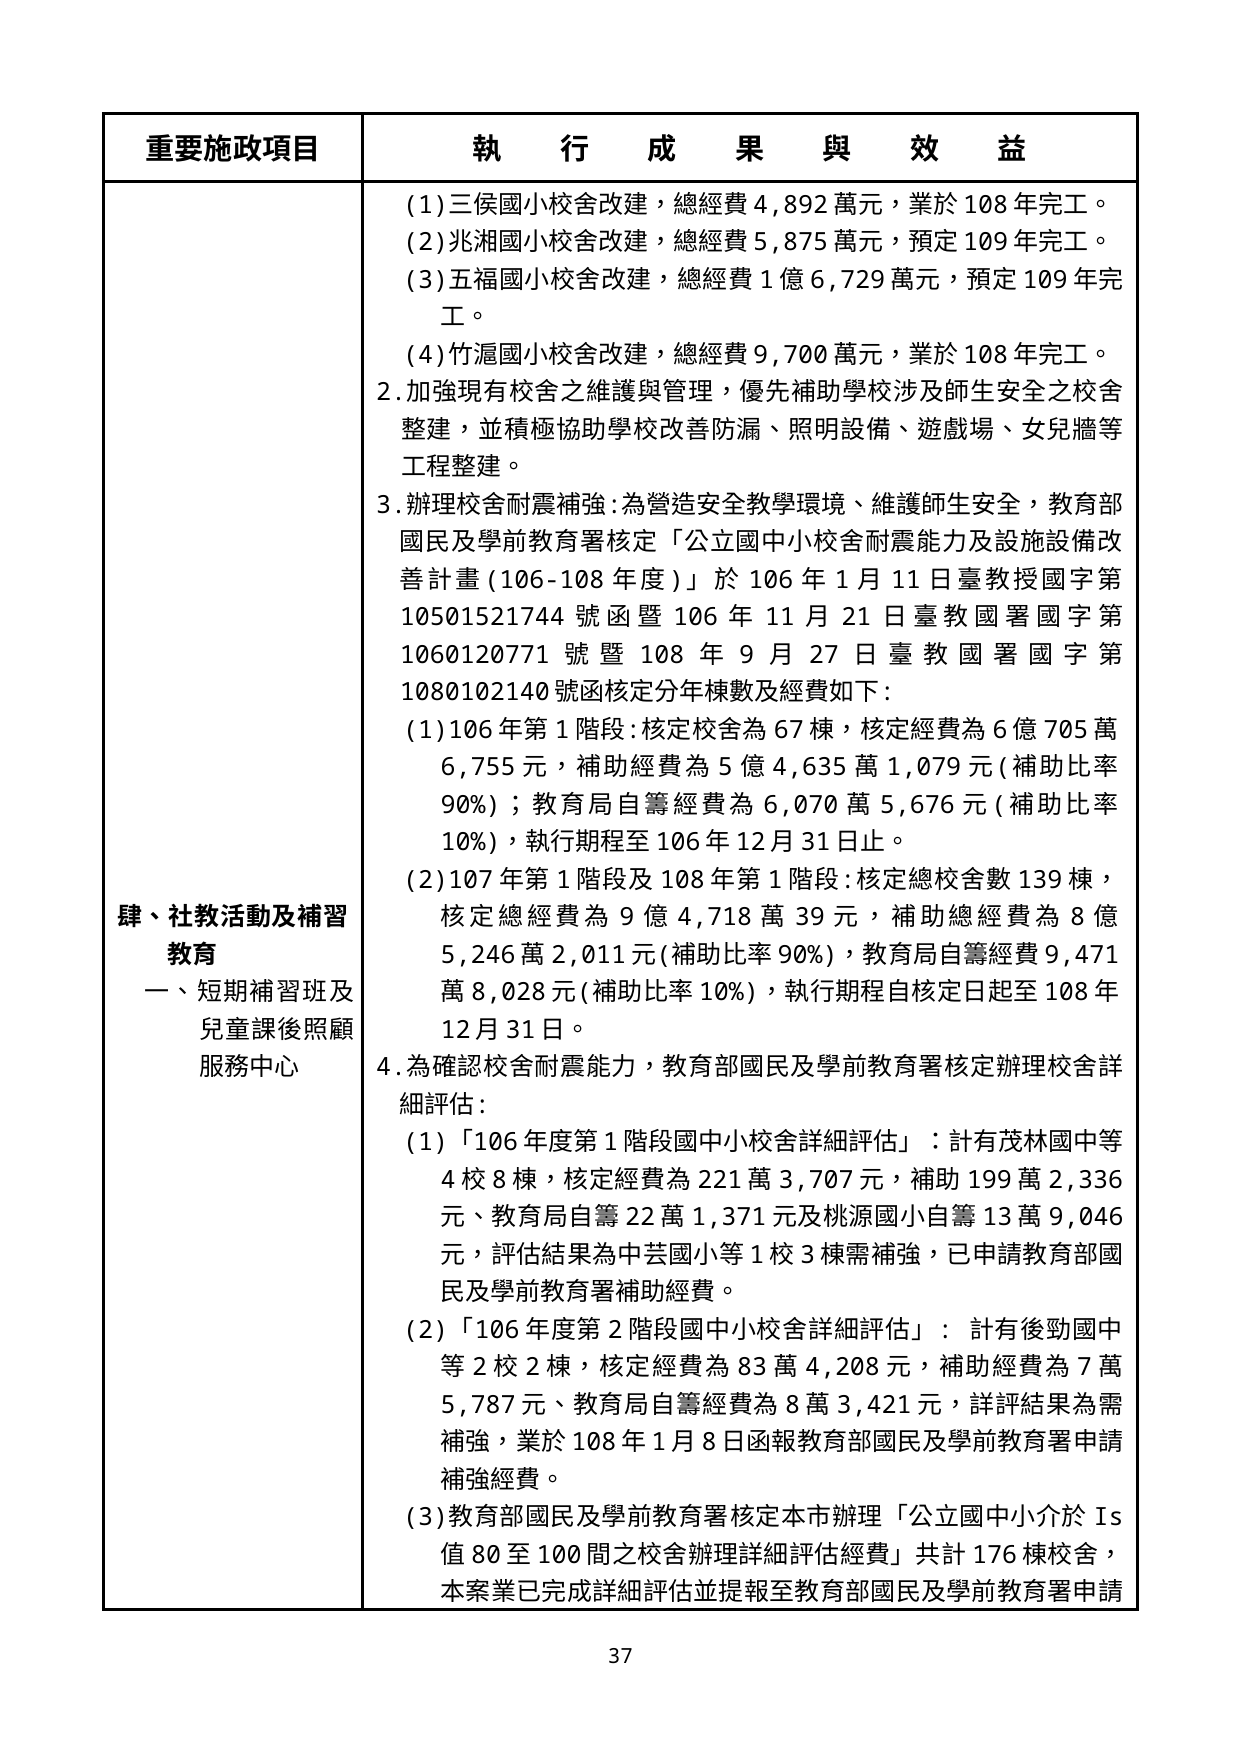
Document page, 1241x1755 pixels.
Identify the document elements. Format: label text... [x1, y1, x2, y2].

table_cell 教育業務發展管理 壹、發展高中職教育 一、辦理校務評鑑及教師進修： (一)辦理各項研討會及教育實驗，瞭解各校校務、教學實際情形及其困難，並予以輔導改善，以發揮高中職課程應有功能 (二)鼓勵教師進修，提高教師素質，加強教師專業化 二、「友善校園」學生事務與輔導工作 (一)成立輔導工作輔導團 (二)推動學生輔導工作 (三)關懷中離學生 (四)推動生命教育 (五)學務工作 三、教學研究進修 (一)辦理教師進修研習，改進課程及教學方法 (二)辦理學藝活動，提高學生學習興趣，促使五育均衡發展 四、發展科學教育 (一)辦理科學教育輔導、充實儀器設備及實驗課程 (二)辦理科學教育活動，發掘及輔導科學資優學生，並擴大學生學習領域 五、發展職業教育，辦理技藝競，提高技能水準 六、獎助私立高級中等學校充實設備 七、公費及獎勵 (一)核發學生獎助金，鼓勵成績優異、優秀清寒、軍公教遺族等子女努力向學 (二)辦理助學貸款協助學生完成學業 八、配合十二年國民基本教育，建立適性入學機制，並進行相關宣導及研習 九、推動高中職均、優質化方案 十、新(修)建校舍打造優質、健康及安全的教育環境 貳、發展國中教育 一、校務規劃與管理 (一)推動學校評鑑及教師專業發展制度，督導學校教學正常化 (二)建立教師專長授課資料，以利課務及行政管理之參考 (三)提升教師課堂教學能力，有效提高學生學習成效 (四)辦理國中校長遴選及強化教評會功能，推動校園民主，鼓勵教職員及社區參與學校經營，並健全教育人事制度，公平處理教師甄選及聘任 二、落實「友善校園」學生事務與輔導工作 (一)辦理學生事務與輔導活動 (二)加強人權、法治、品德及公民教育 (三)推動生命教育與憂鬱自傷(殺)三級預防工作 (四)落實學生輔導體制 (五)增進教師輔導觀念與技術方法、輔導學生升學與就業、加強心理衛生教育 (六)落實中輟生追蹤輔導與復學就讀政策 (七) 高關懷學生之預防與輔導 (八)統籌規劃學校教職員參與學生事務與輔導專業知能在職教育 (九)推動適性輔導及生涯發展教育，有效規劃未來進路 三、學生公費獎勵及補助 (一)適時獎勵(表揚)優秀學生，促進教育更精進 (二)獎助功勛、軍公教遺族及低收入戶學生代收代辦費，以彰顯政府德澤 (三)補助學生教科書費 (四)補助私立國中學生雜費 四、本土教育與輔導活動 五、發展科學教育 (一)培育並鼓勵教師研究創新與進修，提高師資素質 (二)辦理科學教育活動，提升全民科學素養，擴大學生學習領域 六、辦理國中技藝教育課程，強化國中技藝教育 七、加強教學研究，鼓勵教師專業成長，革新教學方法，提高教學效果，增進教育品質 八、加強學習成就不佳學生學習輔導，帶好每位學生 九、獎勵補助經營與教學創新 十、行政專業支持團隊 十一、鼓勵學生閱讀 十二、推動校園閒置空間活化 十三、新建校舍及改建老舊校舍，營造安全教學環境，提高教學品質 參、發展國小教育 一、一般行政 (一)辦理校務及各項研習活動，發揮教育效能 (二)辦理學生學籍審查與管理 (三)建立學校行政管理制度、充實教學資料 二、落實「友善校園」學生事務與輔導工作 (一)辦理學生事務活動 (二)加強人權、法治、品德及公民教育 (三)推動生命教育與憂鬱自傷(殺)防治 (四)落實學生輔導體制 (五)落實學生中輟之預防、追蹤、復學就讀及輔導，推動高關懷學生之預防性輔導 (六)依據性別平等教育法推動性別平等教育 (七)統籌規劃學校教職員參與學生事務與輔導專業知能在職教育 三、教務人事管理 (一)辦理國小教育人員甄選及介聘作業 (二)補助弱勢學生費用，鼓勵學生向學 (三)加強學習弱勢學生學習輔導，帶好每位學生 (四)推動十二年國民基本教育精進課程研習及辦理國民教育專題研究，並提倡教師進修研究風氣，以提高師資素質，精進教學 (五)辦理教育實驗，革新教材教法，廣收教育效果 (六)發展科學教育，迎接科技時代，提升國民科技素養 (七)推動兒童閱讀工作、開放學校圖書館，設置閱讀志工 四、推動校園社區化 五、整修現有校舍設施、充實教學設備，以提供舒適安全的學習環境 肆、社教活動及補習教育 一、短期補習班及兒童課後照顧服務中心 二、輔導國中小附設補校及高中進修部，加強教學正常化 三、落實終身學習計畫 四、加強推展成人教育，辦理市民學苑、社區大學及成人基本教育班 五、各項補助及委辦 六、配合教師節表揚資深優良教師，藉以倡導尊師重道，端正教育風氣 七、積極辦理學校各項藝術教育活動，鼓勵各級學校師生參與，以提升本市藝術教育水準 八、加強改善社會風氣，舉辦各項學校藝文活動，以端正社會風氣，增進市民身心健康；輔導教育基金會或教育信託基金設立 九、實施學校及社會交通安全教育，以維護學生交通安全，保障市民生命財產安全 十、推動家庭教育，以增進國民家庭生活之能，健全國民身心發展，營造幸福家庭及祥和社會 伍、特殊教育 普及國民教育，促進教育機會均等，積極辦理特殊教業務 一、設置特殊教育 班或辦理特殊教育方案，提供特教支援系統 二、辦理各項資賦優異教育鑑定、安置、輔導與研習及擴大辦理資賦優異教育方案 三、鼓勵學校推動創意maker人才培育 四、加強推動性平等教育 陸、推動幼兒教育 一、辦理專業研習，提升教師專業知能，增進教學效果 二、辦理幼兒園公安稽查，提供安全學前教育環境 三、促進學前教育正常發展、增進親師生母語能力 四、辦理幼兒園輔導方案，充實幼兒園設備，提高幼教水準 五、扶助弱勢幼兒，提供優先入園措施 六、逐年設立非營利幼兒園，提供優質且平價之教保服務環境 七、提高幼兒園教保服務人員福利及建置友善教保服務環境 八、辦理公立幼兒園增班，提高公共化教保服務供應量 柒、國民體育及衛生保健 一、配合「健康城市」施政目標，推動學校體育活動： (一)輔導並促進體育課教學及運動之正常發展 (二)舉辦本市國民小學運動會 (三)舉辦本市中等學校運動會及承辦全國中等學校運動會 (四)輔導本市中小學校體育促進會 (五)參加各項體育活動及運動競賽 (六)開放學校場地 二、加強提升學生體能 三、推展學生水域及三級棒球運動 四、積極培養優秀選手，指定重點單項運動學校、編列體育獎勵金、各校推展體育運動績效獎勵金及繼續辦理基層運動選手訓練站 五、推動本市健康促進學校計畫 六、辦理學童牙齒防治，補助器材設備及牙醫師檢查津貼 七、加強維護學生身心健康，以培養身心健全之國民 八、加強學生視力保健 九、加強學校午餐推廣與執行 十、加強維護學校飲用水衛生管理 十一、辦理學生團體保險，補助各校學生團體保險，以維護學安全 十二、推行消費者保護教育，落實消費者保護運動 十三、持續辦理「高雄市飲食教育推動中程計畫」 捌、發展資訊及國際 教育 一、訂定教育科技政策與中長程計畫 二、進行網路與系統整合工作 三、配合推動各項資訊教育計畫 (一)資訊基礎環境維運 (二)引進中小學校優質化數位教學 (三)發展推廣各校資訊科技特色與典範 (四)資訊教育策略聯盟與資訊創新應用發展 (五)促進數位應用機會均等 四、建置視訊會議 五、推動行動學習等實驗計畫 六、辦理校園網路電話整合應用計畫 七、強化教育網路基礎建設與維運 八、推動環境教育 九、校園雙機計畫 十、深耕學校本位國際教育計畫 十一、引進與培訓優質外籍英語教師 十二、辦理多元化國 際師生交流活 動 十三、推動全球村英語世界 十四、高雄市雙語教育計畫 玖、執行暨督導軍訓業務 一、精進軍訓工作成效 (一)提升軍訓人員服務專業 (二)定期督導軍訓工作成效 (三)表揚獎勵優秀軍職人員 二、推動全民國防教育 (一)辦理各級學校師生多元全民國防教育活動 (二)實施技能演練 (三)研究全民國防教育教學發展，增進教學成效 (四)定期維修軍械及零件整補 三、校園安全 (一)訂定並執行校園安全計畫 (二)防制學生藥物濫用三級預防 (三)學生校外生活輔導 四、推行防災教育 落實校園防災建置行動 五、推探索教育，體驗式學習挑戰自我、互助共好 拾、視察與輔導 一、視導工作： 視導所屬機關學校切實執行法令，促進教育正常發展；增進教師專業知能，改進教學方法，增進教育效果 二、國民教育輔導：強化國民教育輔導團組織，增進輔導功能；設置國中小各學習領域輔導小組；建立各學習領域教材資源，輔導教師積極研究創新及進修，增進教學效能 拾壹、總務業務 一、加強文書檔案管理，建置電子檔案目錄、公文影像存檔 二、辦理機密檔 案解降密檢討作業 三、建立採購、營繕制度 四、加強緊急災害防救警覺及知能 五、善用公設保留地作教育休閒區 拾貳、人事業務 一、貫徹員額精簡政策 二、依法辦理陞遷調補，進用考試分發人員 三、落實身心障礙者權益保障法 四、加強訓練進修，有效提升人力素質 五、維護上班差勤紀律 六、強化考核獎懲激勵服務精神 七、落實退休資遣政策，加強退休人員照護 八、關心員工身心健康，規劃辦理定期健康檢查 拾參、政風業務 一、加強辦理政風法紀宣導，增進員工守法觀念 二、革新政風，建立廉能政治，加強便民服務 三、加強公務保密工作，強化員工保密觀念，並策訂預防機關危害、破壞維護措施 四、落實財產申報作為 拾肆、會計業務 一、配合年度施政計畫籌編預算 二、有效控管各統籌經費預算 三、加強內部審核 四、依限編製各表報 五、編製年度決算 六、精進統計效能 [105, 183, 361, 1608]
table_header 重要施政項目 [105, 115, 361, 180]
table_header 執 行 成 果 與 效 益 [364, 115, 1136, 180]
